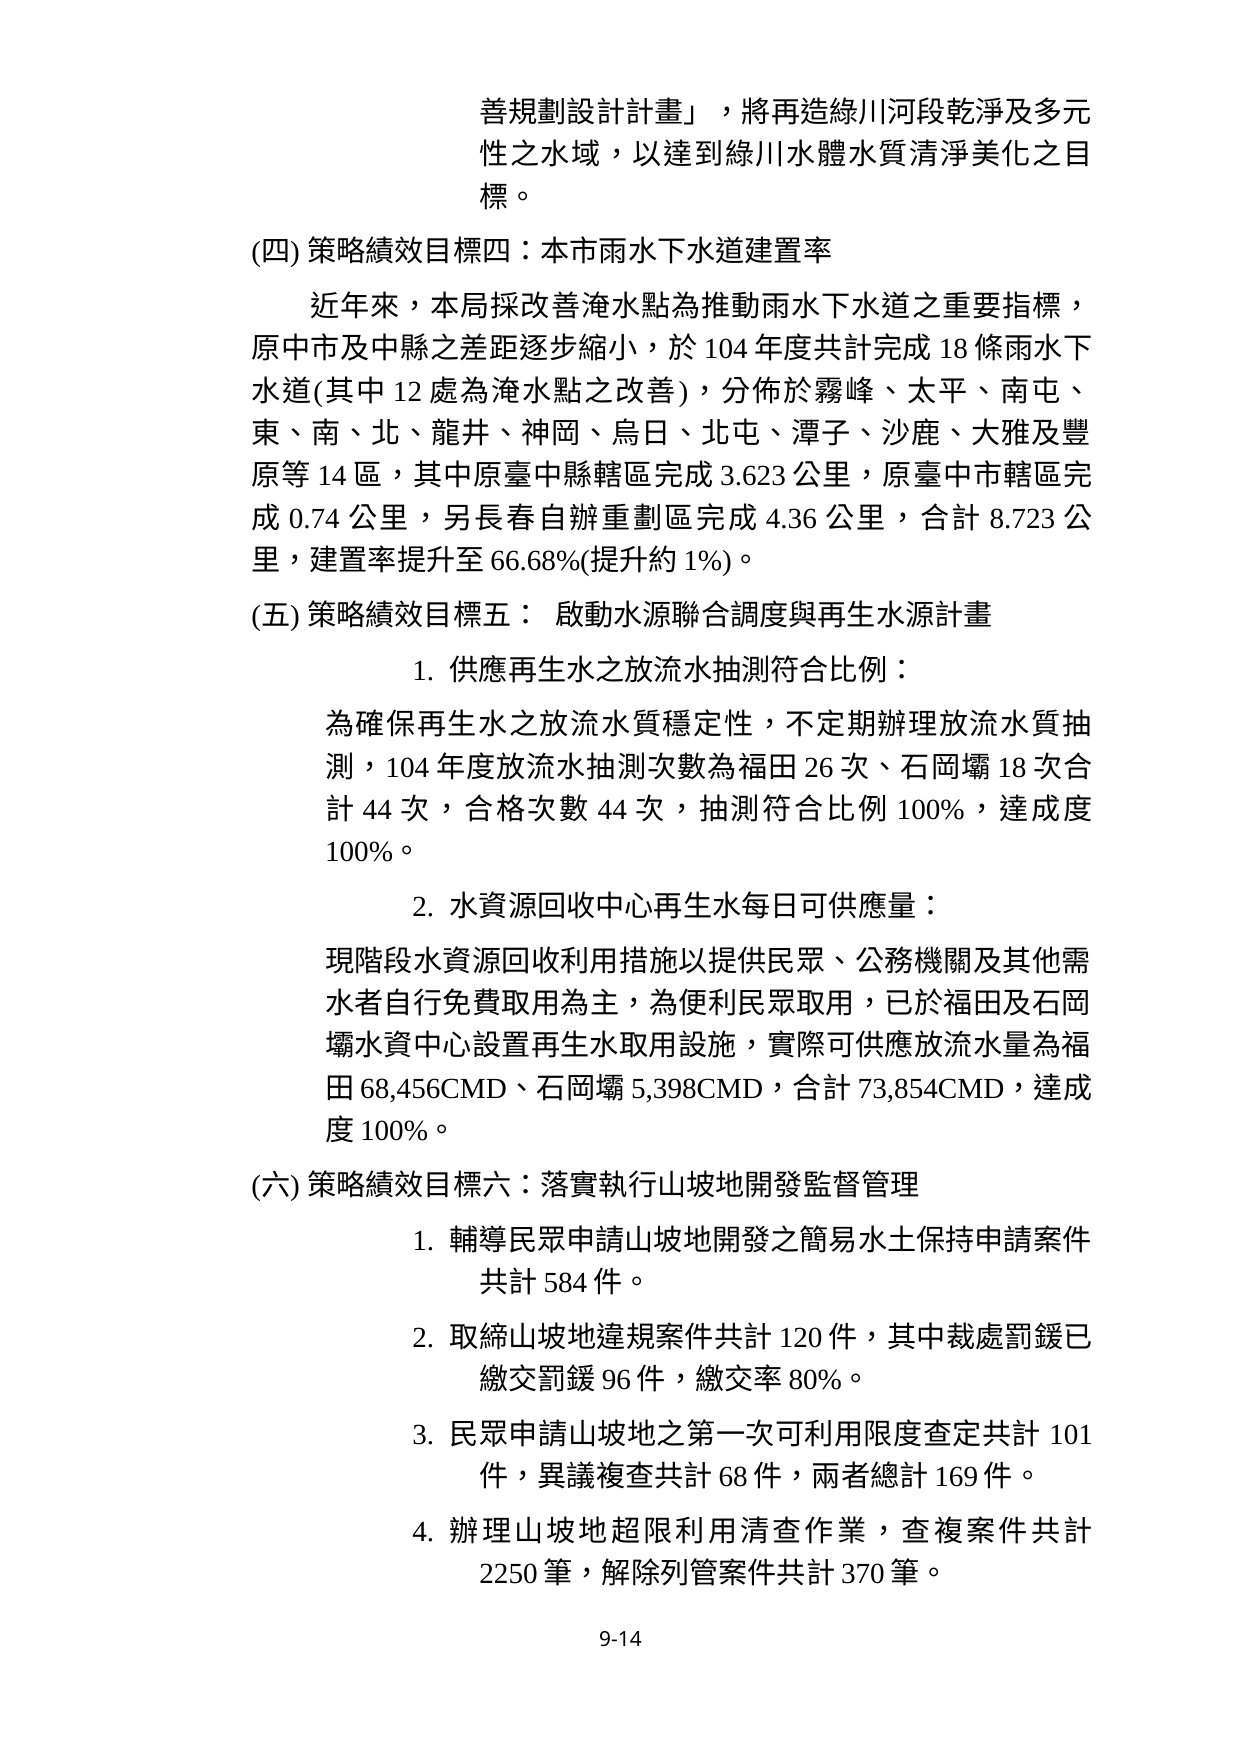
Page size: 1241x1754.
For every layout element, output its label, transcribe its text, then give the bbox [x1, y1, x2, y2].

text (五) 策略績效目標五： 啟動水源聯合調度與再生水源計畫 [251, 591, 1092, 634]
text 近年來，本局採改善淹水點為推動雨水下水道之重要指標，原中市及中縣之差距逐步縮小，於104年度共計完成18條雨水下水道(其中12處為淹水點之改善)，分佈於霧峰、太平、南屯、東、南、北、龍井、神岡、烏日、北屯、潭子、沙鹿、大雅及豐原等14區，其中原臺中縣轄區完成3.623公里，原臺中市轄區完成0.74公里，另長春自辦重劃區完成4.36公里，合計8.723公里，建置率提升至66.68%(提升約1%)。 [251, 283, 1092, 579]
list 輔導民眾申請山坡地開發之簡易水土保持申請案件共計584件。 [412, 1216, 1092, 1301]
text 現階段水資源回收利用措施以提供民眾、公務機關及其他需水者自行免費取用為主，為便利民眾取用，已於福田及石岡壩水資中心設置再生水取用設施，實際可供應放流水量為福田68,456CMD、石岡壩5,398CMD，合計73,854CMD，達成度100%。 [325, 937, 1092, 1149]
list 水資源回收中心再生水每日可供應量： [412, 883, 1092, 925]
list 辦理山坡地超限利用清查作業，查複案件共計2250筆，解除列管案件共計370筆。 [412, 1507, 1092, 1592]
list 善規劃設計計畫」，將再造綠川河段乾淨及多元性之水域，以達到綠川水體水質清淨美化之目標。 [412, 89, 1092, 216]
text (四) 策略績效目標四：本市雨水下水道建置率 [251, 228, 1092, 270]
list 取締山坡地違規案件共計120件，其中裁處罰鍰已繳交罰鍰96件，繳交率80%。 [412, 1313, 1092, 1398]
list 供應再生水之放流水抽測符合比例： [412, 646, 1092, 688]
text 為確保再生水之放流水質穩定性，不定期辦理放流水質抽測，104年度放流水抽測次數為福田26次、石岡壩18次合計44次，合格次數44次，抽測符合比例100%，達成度100%。 [325, 701, 1092, 870]
text (六) 策略績效目標六：落實執行山坡地開發監督管理 [251, 1161, 1092, 1204]
list 民眾申請山坡地之第一次可利用限度查定共計101件，異議複查共計68件，兩者總計169件。 [412, 1410, 1092, 1495]
